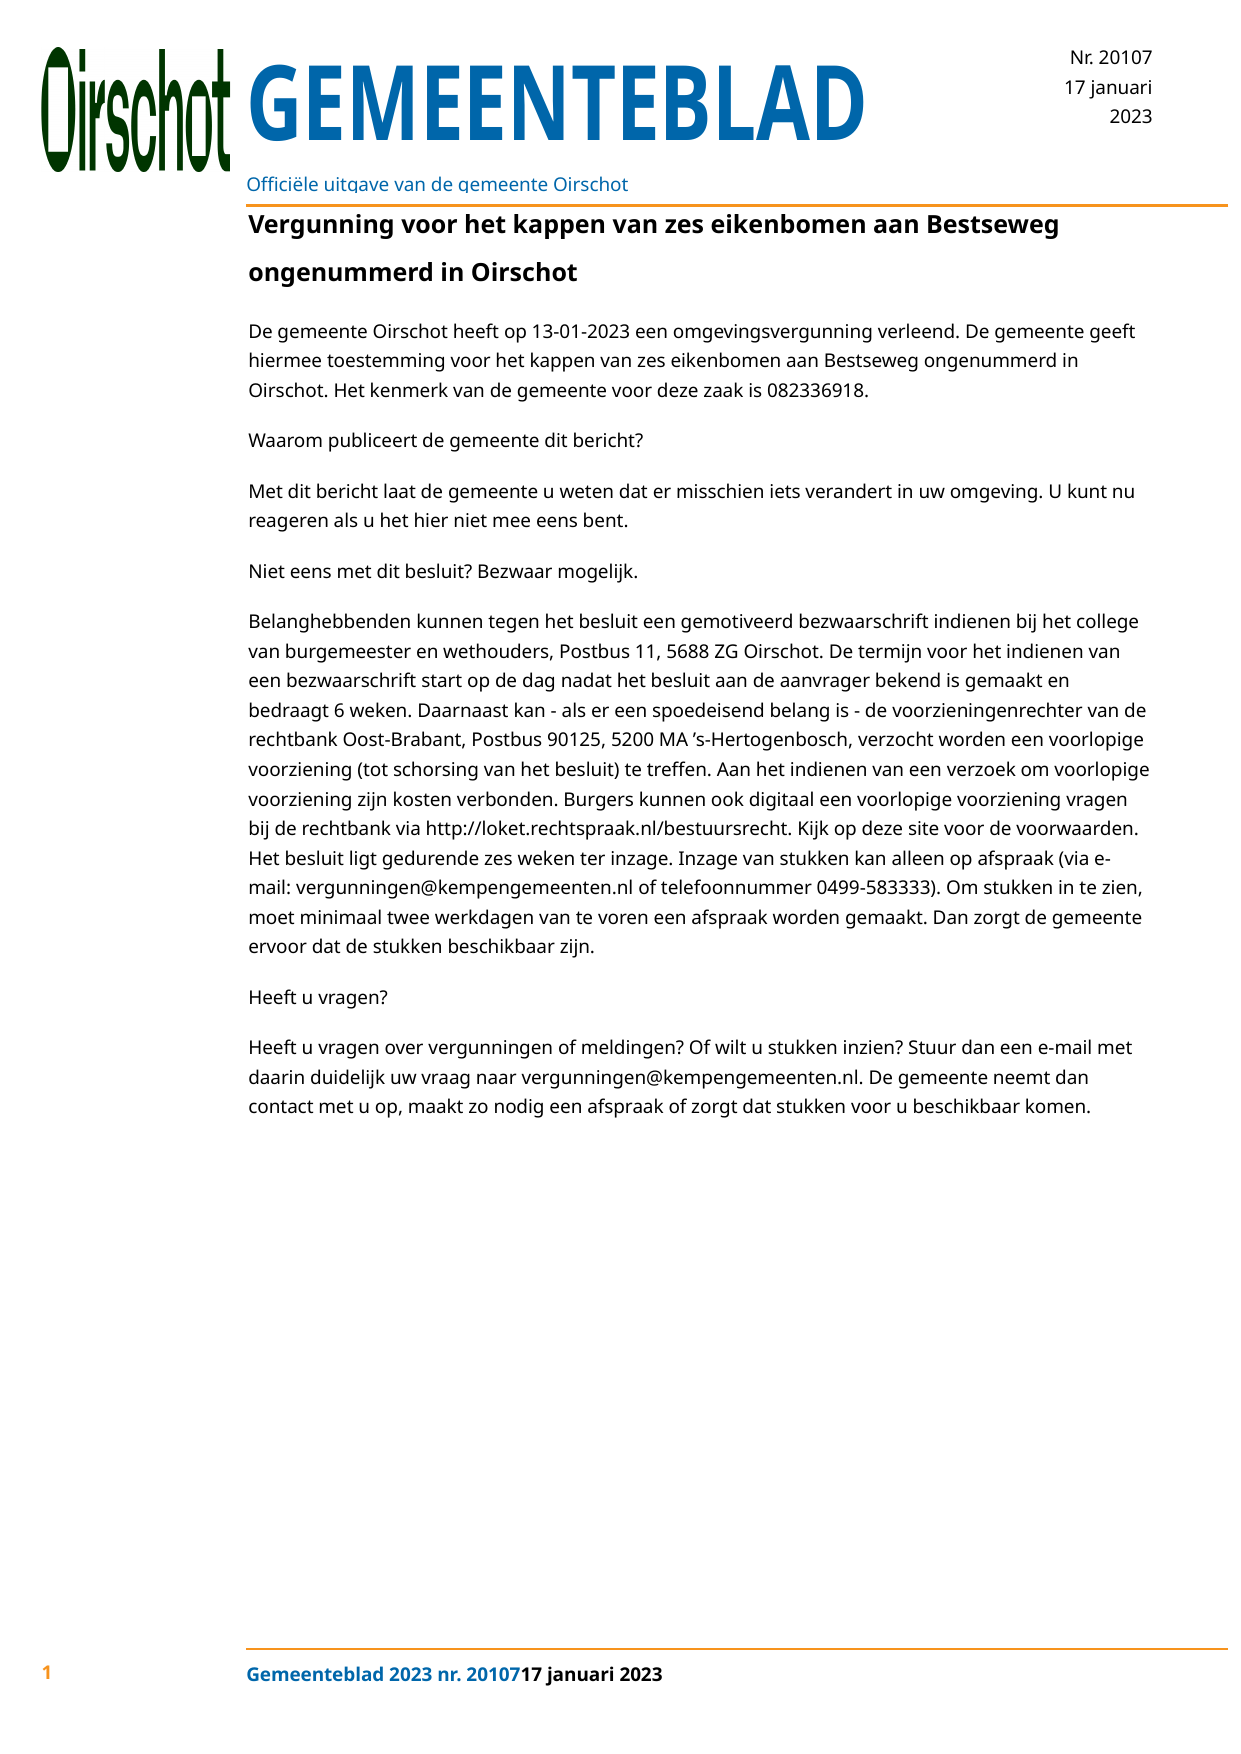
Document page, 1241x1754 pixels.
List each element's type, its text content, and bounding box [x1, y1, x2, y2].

text Heeft u vragen? [248, 984, 1152, 1010]
text Niet eens met dit besluit? Bezwaar mogelijk. [248, 558, 1152, 584]
picture [41, 47, 231, 172]
text Vergunning voor het kappen van zes eikenbomen aan Bestseweg ongenummerd in Oirschot [248, 207, 1152, 288]
text Met dit bericht laat de gemeente u weten dat er misschien iets verandert in uw omgeving. U kunt nu reageren als u het hier niet mee eens bent. [248, 478, 1152, 533]
text De gemeente Oirschot heeft op 13-01-2023 een omgevingsvergunning verleend. De gemeente geeft hiermee toestemming voor het kappen van zes eikenbomen aan Bestseweg ongenummerd in Oirschot. Het kenmerk van de gemeente voor deze zaak is 082336918. [248, 318, 1152, 403]
text Belanghebbenden kunnen tegen het besluit een gemotiveerd bezwaarschrift indienen bij het college van burgemeester en wethouders, Postbus 11, 5688 ZG Oirschot. De termijn voor het indienen van een bezwaarschrift start op de dag nadat het besluit aan de aanvrager bekend is gemaakt en bedraagt 6 weken. Daarnaast kan - als er een spoedeisend belang is - de voorzieningenrechter van de rechtbank Oost-Brabant, Postbus 90125, 5200 MA ’s-Hertogenbosch, verzocht worden een voorlopige voorziening (tot schorsing van het besluit) te treffen. Aan het indienen van een verzoek om voorlopige voorziening zijn kosten verbonden. Burgers kunnen ook digitaal een voorlopige voorziening vragen bij de rechtbank via http://loket.rechtspraak.nl/bestuursrecht. Kijk op deze site voor de voorwaarden. Het besluit ligt gedurende zes weken ter inzage. Inzage van stukken kan alleen op afspraak (via e-mail: vergunningen@kempengemeenten.nl of telefoonnummer 0499-583333). Om stukken in te zien, moet minimaal twee werkdagen van te voren een afspraak worden gemaakt. Dan zorgt de gemeente ervoor dat de stukken beschikbaar zijn. [248, 608, 1152, 959]
text Waarom publiceert de gemeente dit bericht? [248, 427, 1152, 453]
text Heeft u vragen over vergunningen of meldingen? Of wilt u stukken inzien? Stuur dan een e-mail met daarin duidelijk uw vraag naar vergunningen@kempengemeenten.nl. De gemeente neemt dan contact met u op, maakt zo nodig een afspraak of zorgt dat stukken voor u beschikbaar komen. [248, 1034, 1152, 1119]
